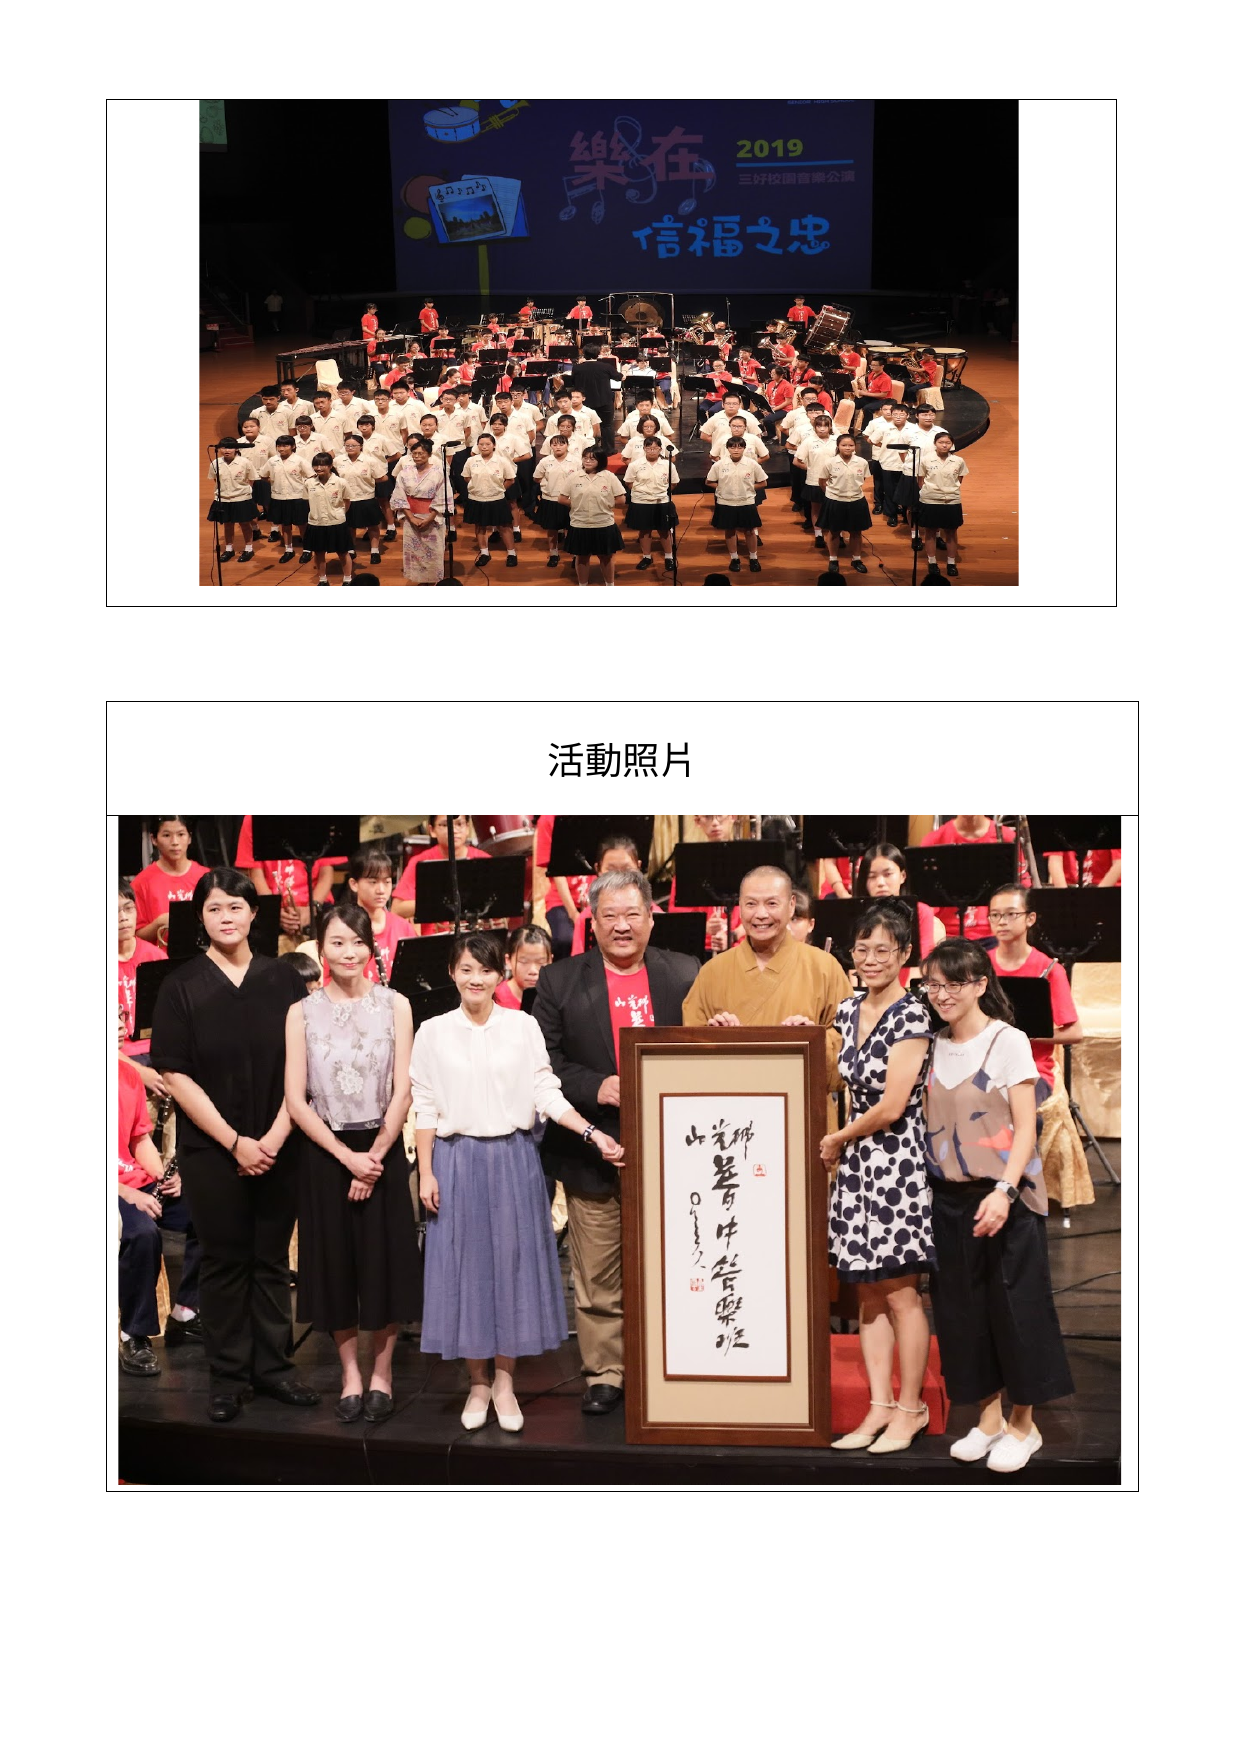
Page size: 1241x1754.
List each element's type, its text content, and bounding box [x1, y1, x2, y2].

table_header 活動照片 [107, 702, 1138, 814]
table_cell [107, 100, 1116, 606]
table_cell [107, 816, 1138, 1491]
picture [118, 815, 1122, 1485]
picture [199, 100, 1019, 586]
